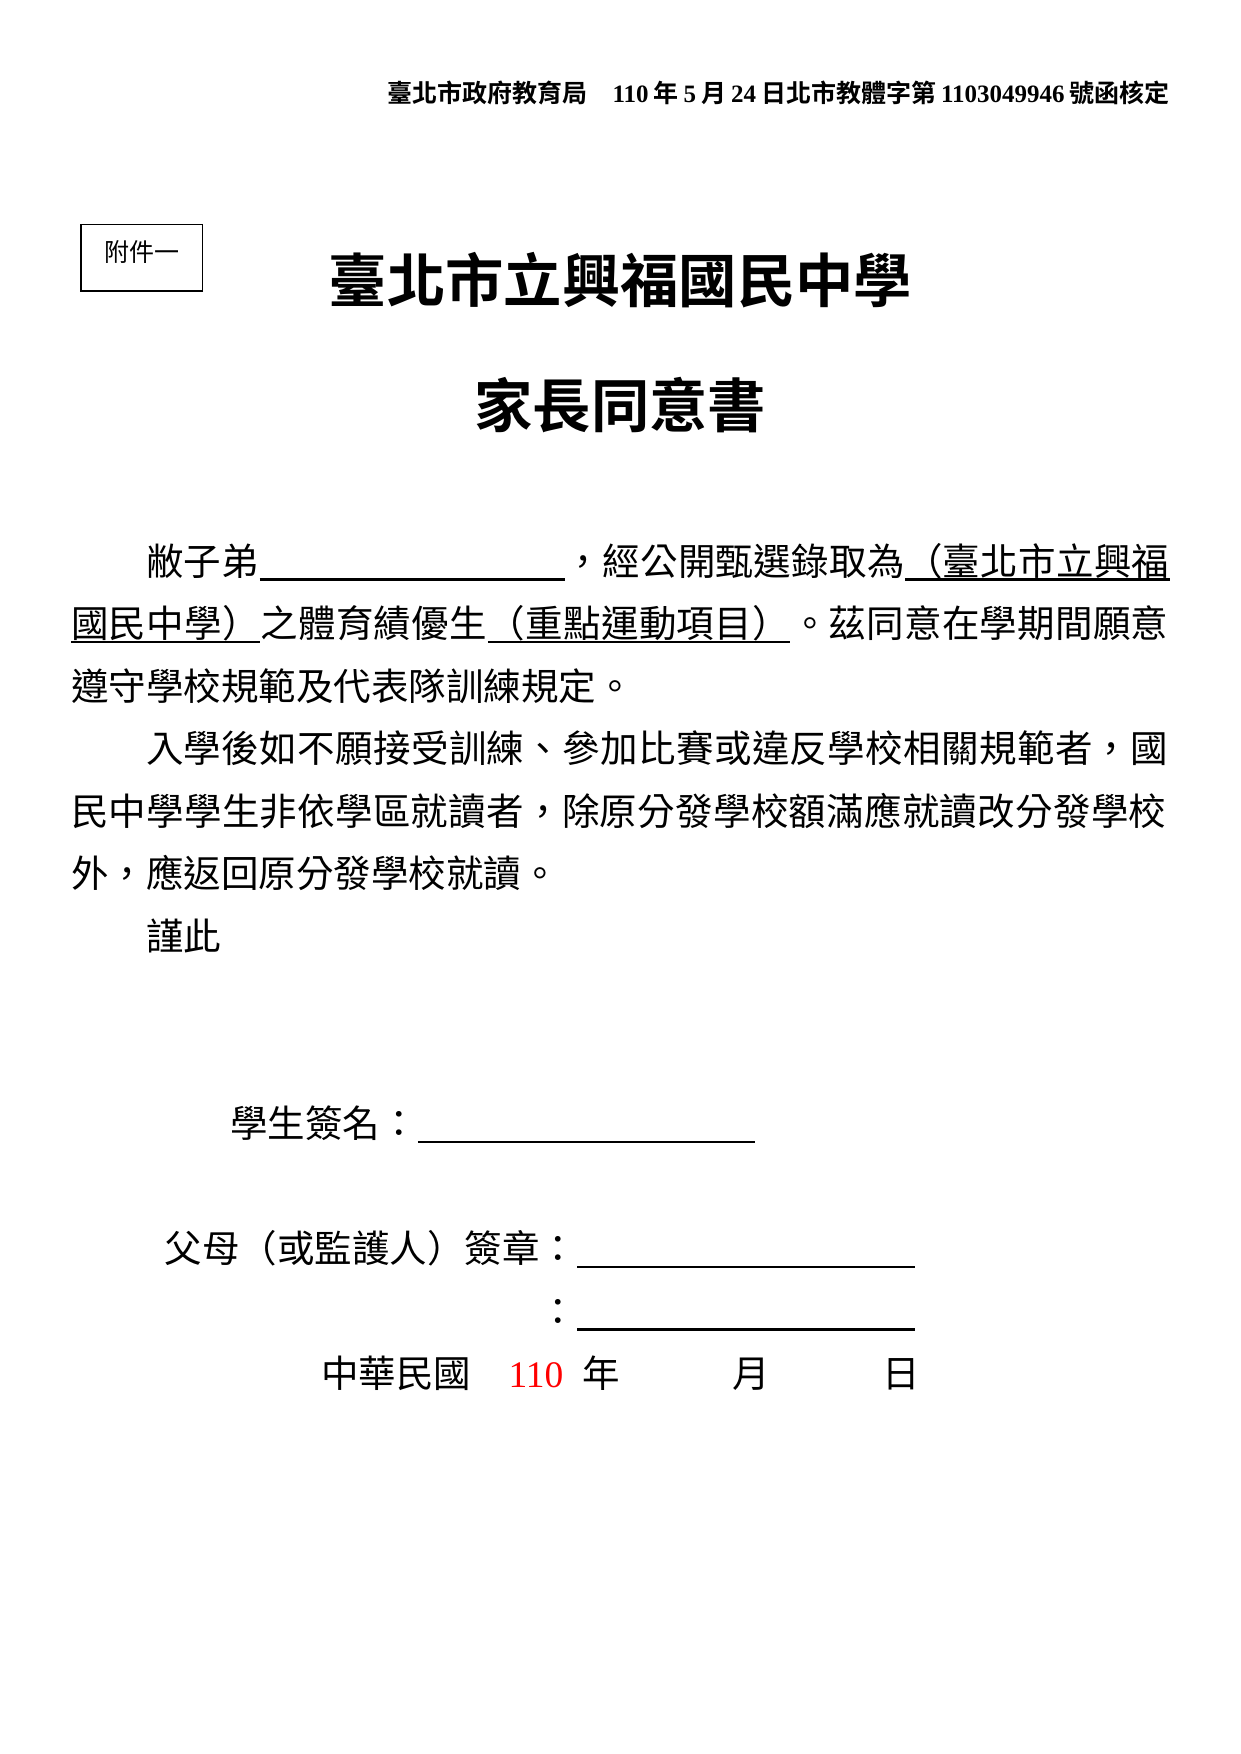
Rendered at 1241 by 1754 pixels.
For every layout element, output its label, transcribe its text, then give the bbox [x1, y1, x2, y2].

text 家長同意書 [71, 329, 1169, 454]
text 中華民國 110 年 月 日 [71, 1329, 1169, 1392]
text 謹此 [71, 892, 1169, 954]
text 學生簽名： [71, 1079, 1169, 1142]
text 臺北市立興福國民中學 [71, 204, 1169, 329]
text ： [71, 1267, 1169, 1329]
text 附件一 [97, 233, 187, 269]
text 父母（或監護人）簽章： [71, 1204, 1169, 1267]
text 入學後如不願接受訓練、參加比賽或違反學校相關規範者，國民中學學生非依學區就讀者，除原分發學校額滿應就讀改分發學校外，應返回原分發學校就讀。 [71, 704, 1169, 892]
text 敝子弟 ，經公開甄選錄取為（臺北市立興福國民中學）之體育績優生（重點運動項目）。茲同意在學期間願意遵守學校規範及代表隊訓練規定。 [71, 517, 1169, 704]
